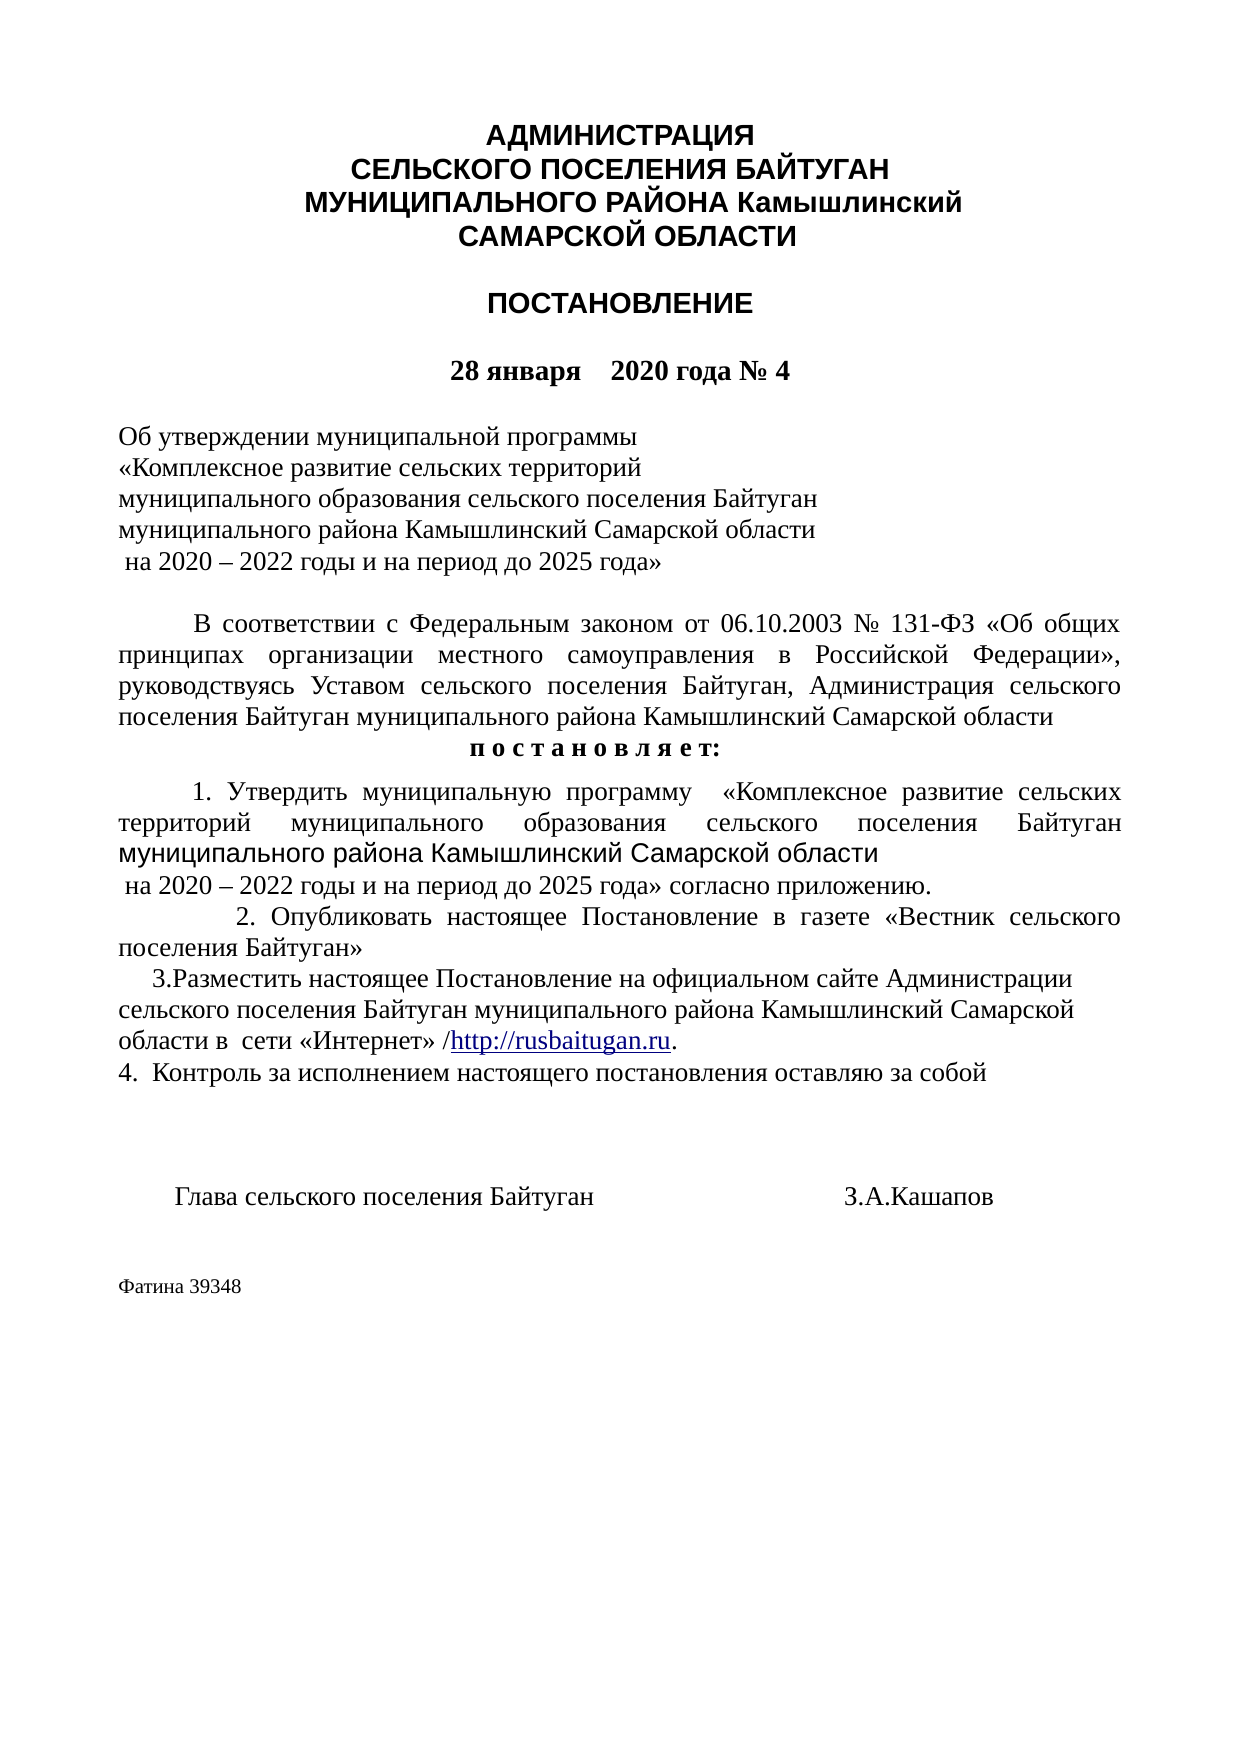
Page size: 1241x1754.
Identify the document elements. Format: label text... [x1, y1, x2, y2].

text п о с т а н о в л я е т: [118, 731, 1122, 763]
text «Комплексное развитие сельских территорий [118, 451, 1122, 482]
text Фатина 39348 [118, 1274, 1122, 1298]
text муниципального образования сельского поселения Байтуган [118, 482, 1122, 513]
text В соответствии с Федеральным законом от 06.10.2003 № 131-ФЗ «Об общих принципах организации местного самоуправления в Российской Федерации», руководствуясь Уставом сельского поселения Байтуган, Администрация сельского поселения Байтуган муниципального района Камышлинский Самарской области [118, 607, 1122, 731]
text 28 января 2020 года № 4 [118, 353, 1122, 386]
list 4. Контроль за исполнением настоящего постановления оставляю за собой [118, 1056, 1122, 1087]
text САМАРСКОЙ ОБЛАСТИ [118, 219, 1122, 252]
text ПОСТАНОВЛЕНИЕ [118, 286, 1122, 319]
text СЕЛЬСКОГО ПОСЕЛЕНИЯ Байтуган [118, 152, 1122, 185]
text 1. Утвердить муниципальную программу «Комплексное развитие сельских территорий муниципального образования сельского поселения Байтуган муниципального района Камышлинский Самарской области [118, 775, 1122, 869]
text на 2020 – 2022 годы и на период до 2025 года» согласно приложению. [118, 869, 1122, 900]
text муниципального района Камышлинский Самарской области [118, 513, 1122, 544]
text Глава сельского поселения Байтуган З.А.Кашапов [118, 1180, 1122, 1211]
list 3.Разместить настоящее Постановление на официальном сайте Администрации сельского поселения Байтуган муниципального района Камышлинский Самарской области в сети «Интернет» /http://rusbaitugan.ru. [118, 962, 1122, 1056]
text Об утверждении муниципальной программы [118, 420, 1122, 451]
text АДМИНИСТРАЦИЯ [118, 118, 1122, 152]
text МУНИЦИПАЛЬНОГО РАЙОНА Камышлинский [118, 185, 1122, 219]
text на 2020 – 2022 годы и на период до 2025 года» [118, 544, 1122, 576]
text 2. Опубликовать настоящее Постановление в газете «Вестник сельского поселения Байтуган» [118, 900, 1122, 962]
